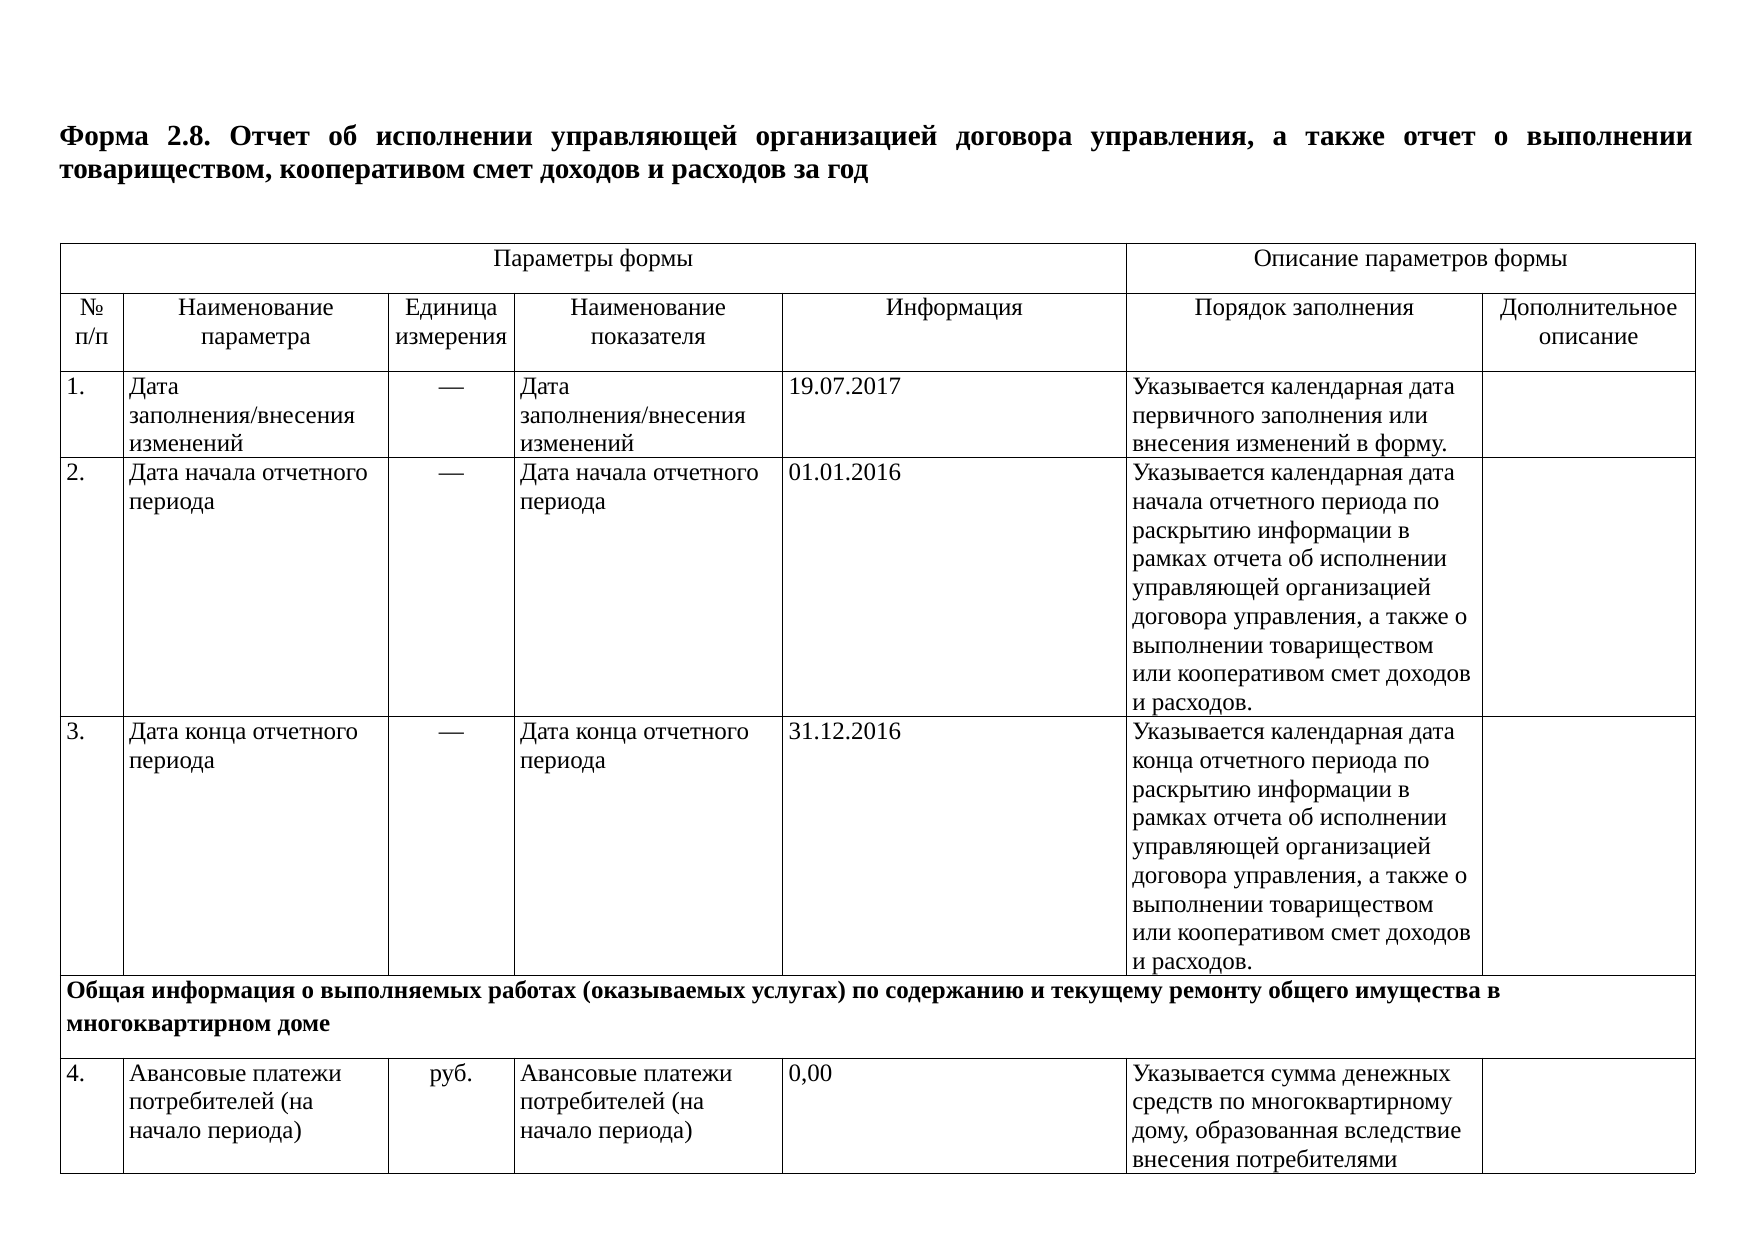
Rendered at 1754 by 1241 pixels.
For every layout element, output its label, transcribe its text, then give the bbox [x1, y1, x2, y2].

table_cell [1483, 372, 1695, 457]
table_cell Дополнительное описание [1483, 294, 1695, 371]
table_cell Дата заполнения/внесения изменений [515, 372, 782, 457]
table_cell — [389, 458, 514, 716]
table_cell Дата конца отчетного периода [124, 717, 388, 975]
table_cell [1483, 458, 1695, 716]
table_cell Дата заполнения/внесения изменений [124, 372, 388, 457]
table_cell [1483, 1059, 1695, 1173]
table_cell Авансовые платежи потребителей (на начало периода) [124, 1059, 388, 1173]
table_cell № п/п [61, 294, 123, 371]
table_cell 1. [61, 372, 123, 457]
table_cell руб. [389, 1059, 514, 1173]
table_cell — [389, 372, 514, 457]
table_cell — [389, 717, 514, 975]
table_cell Наименование параметра [124, 294, 388, 371]
table_cell 3. [61, 717, 123, 975]
table_cell Единица измерения [389, 294, 514, 371]
table_cell Указывается сумма денежных средств по многоквартирному дому, образованная вследствие внесения потребителями [1127, 1059, 1482, 1173]
table_cell Указывается календарная дата конца отчетного периода по раскрытию информации в рамках отчета об исполнении управляющей организацией договора управления, а также о выполнении товариществом или кооперативом смет доходов и расходов. [1127, 717, 1482, 975]
table_cell 4. [61, 1059, 123, 1173]
table_cell 2. [61, 458, 123, 716]
table_cell Дата начала отчетного периода [515, 458, 782, 716]
table_cell Указывается календарная дата начала отчетного периода по раскрытию информации в рамках отчета об исполнении управляющей организацией договора управления, а также о выполнении товариществом или кооперативом смет доходов и расходов. [1127, 458, 1482, 716]
table_cell 31.12.2016 [783, 717, 1126, 975]
table_cell 01.01.2016 [783, 458, 1126, 716]
table_cell Авансовые платежи потребителей (на начало периода) [515, 1059, 782, 1173]
table_cell 19.07.2017 [783, 372, 1126, 457]
table_cell Порядок заполнения [1127, 294, 1482, 371]
table_header Описание параметров формы [1127, 244, 1695, 292]
table_cell Дата конца отчетного периода [515, 717, 782, 975]
table_cell 0,00 [783, 1059, 1126, 1173]
table_cell Информация [783, 294, 1126, 371]
table_header Параметры формы [61, 244, 1126, 292]
table_cell Дата начала отчетного периода [124, 458, 388, 716]
table_cell Указывается календарная дата первичного заполнения или внесения изменений в форму. [1127, 372, 1482, 457]
table_cell Наименование показателя [515, 294, 782, 371]
table_cell [1483, 717, 1695, 975]
text Форма 2.8. Отчет об исполнении управляющей организацией договора управления, а также отчет о выполнении товариществом, кооперативом смет доходов и расходов за год [59, 118, 1695, 185]
table_cell Общая информация о выполняемых работах (оказываемых услугах) по содержанию и текущему ремонту общего имущества в многоквартирном доме [61, 976, 1695, 1058]
